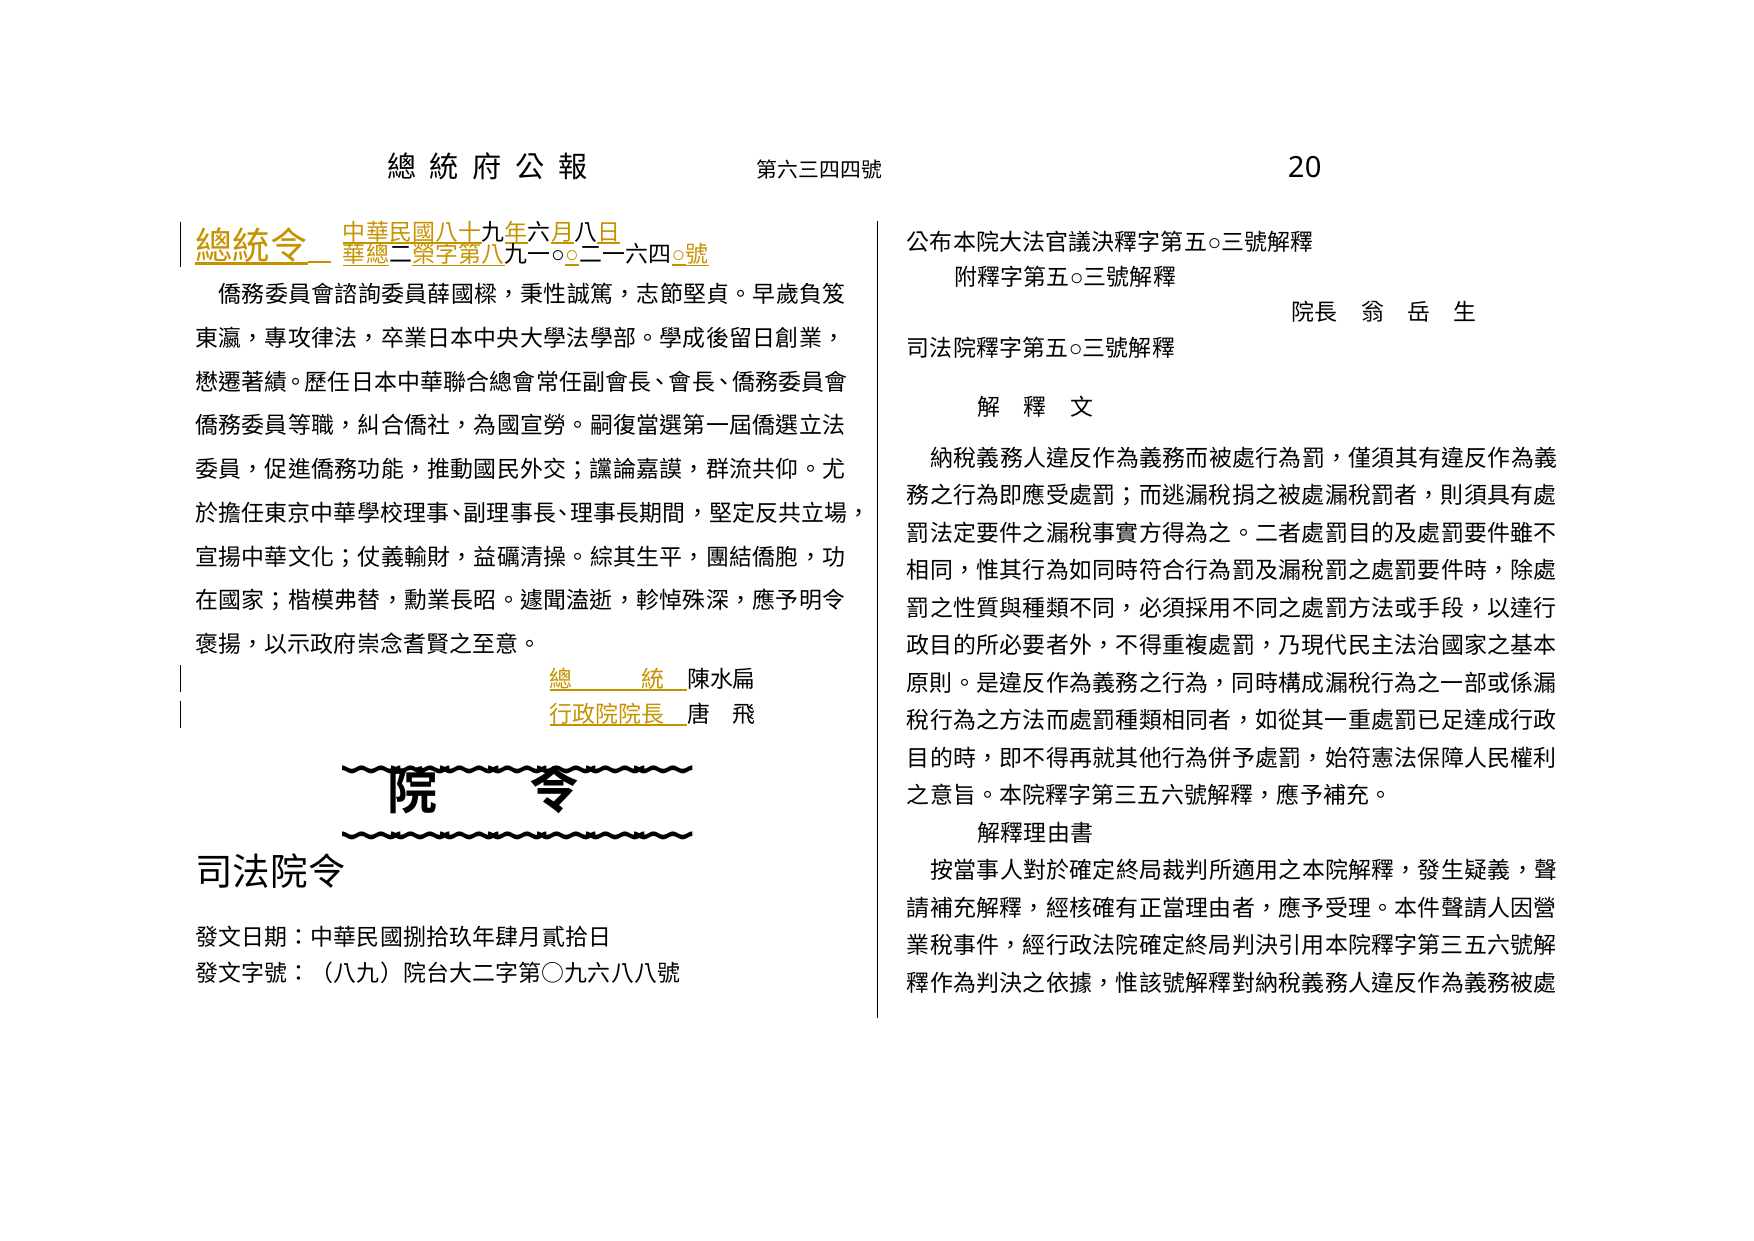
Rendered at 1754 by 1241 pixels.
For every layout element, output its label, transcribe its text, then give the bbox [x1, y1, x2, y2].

text 納稅義務人違反作為義務而被處行為罰，僅須其有違反作為義務之行為即應受處罰；而逃漏稅捐之被處漏稅罰者，則須具有處罰法定要件之漏稅事實方得為之。二者處罰目的及處罰要件雖不相同，惟其行為如同時符合行為罰及漏稅罰之處罰要件時，除處罰之性質與種類不同，必須採用不同之處罰方法或手段，以達行政目的所必要者外，不得重複處罰，乃現代民主法治國家之基本原則。是違反作為義務之行為，同時構成漏稅行為之一部或係漏稅行為之方法而處罰種類相同者，如從其一重處罰已足達成行政目的時，即不得再就其他行為併予處罰，始符憲法保障人民權利之意旨。本院釋字第三五六號解釋，應予補充。 [907, 436, 1559, 811]
text 總 統 陳水扁 [195, 665, 847, 692]
text 按當事人對於確定終局裁判所適用之本院解釋，發生疑義，聲請補充解釋，經核確有正當理由者，應予受理。本件聲請人因營業稅事件，經行政法院確定終局判決引用本院釋字第三五六號解釋作為判決之依據，惟該號解釋對納稅義務人違反作為義務被處行為罰與因逃漏稅捐而被處漏稅罰，究應併合處罰或從一重處斷，並未明示，其聲請補充解釋，即有正當理由，合先敘明。 [907, 849, 1559, 999]
text 解 釋 文 [977, 388, 1559, 424]
text 發文日期：中華民國捌拾玖年肆月貳拾日 [195, 917, 847, 953]
text 公布本院大法官議決釋字第五○三號解釋 [907, 222, 1559, 257]
table_cell ﹏﹏﹏﹏﹏﹏﹏ [340, 820, 852, 844]
text 司法院釋字第五○三號解釋 [907, 328, 1559, 363]
table_header 中華民國八十九年六月八日 華總二榮字第八九一○○二一六四○號 [340, 222, 852, 267]
table_cell [192, 768, 340, 819]
table_cell [192, 820, 340, 844]
text 行政院院長 唐 飛 [195, 701, 847, 728]
text 院長 翁 岳 生 [907, 292, 1476, 328]
text 附釋字第五○三號解釋 [954, 257, 1559, 292]
text 司法院令 [195, 857, 847, 892]
table_cell 院令 [340, 768, 852, 819]
table_header [192, 743, 340, 767]
table_header ﹏﹏﹏﹏﹏﹏﹏ [340, 743, 852, 767]
text 僑務委員會諮詢委員薛國樑，秉性誠篤，志節堅貞。早歲負笈東瀛，專攻律法，卒業日本中央大學法學部。學成後留日創業，懋遷著績。歷任日本中華聯合總會常任副會長、會長、僑務委員會僑務委員等職，糾合僑社，為國宣勞。嗣復當選第一屆僑選立法委員，促進僑務功能，推動國民外交；讜論嘉謨，群流共仰。尤於擔任東京中華學校理事、副理事長、理事長期間，堅定反共立場，宣揚中華文化；仗義輸財，益礪清操。綜其生平，團結僑胞，功在國家；楷模弗替，勳業長昭。遽聞溘逝，軫悼殊深，應予明令褒揚，以示政府崇念耆賢之至意。 [195, 267, 847, 661]
text 解釋理由書 [977, 811, 1559, 849]
text 發文字號：（八九）院台大二字第○九六八八號 [195, 953, 847, 988]
table_header 總統令 [192, 222, 340, 267]
